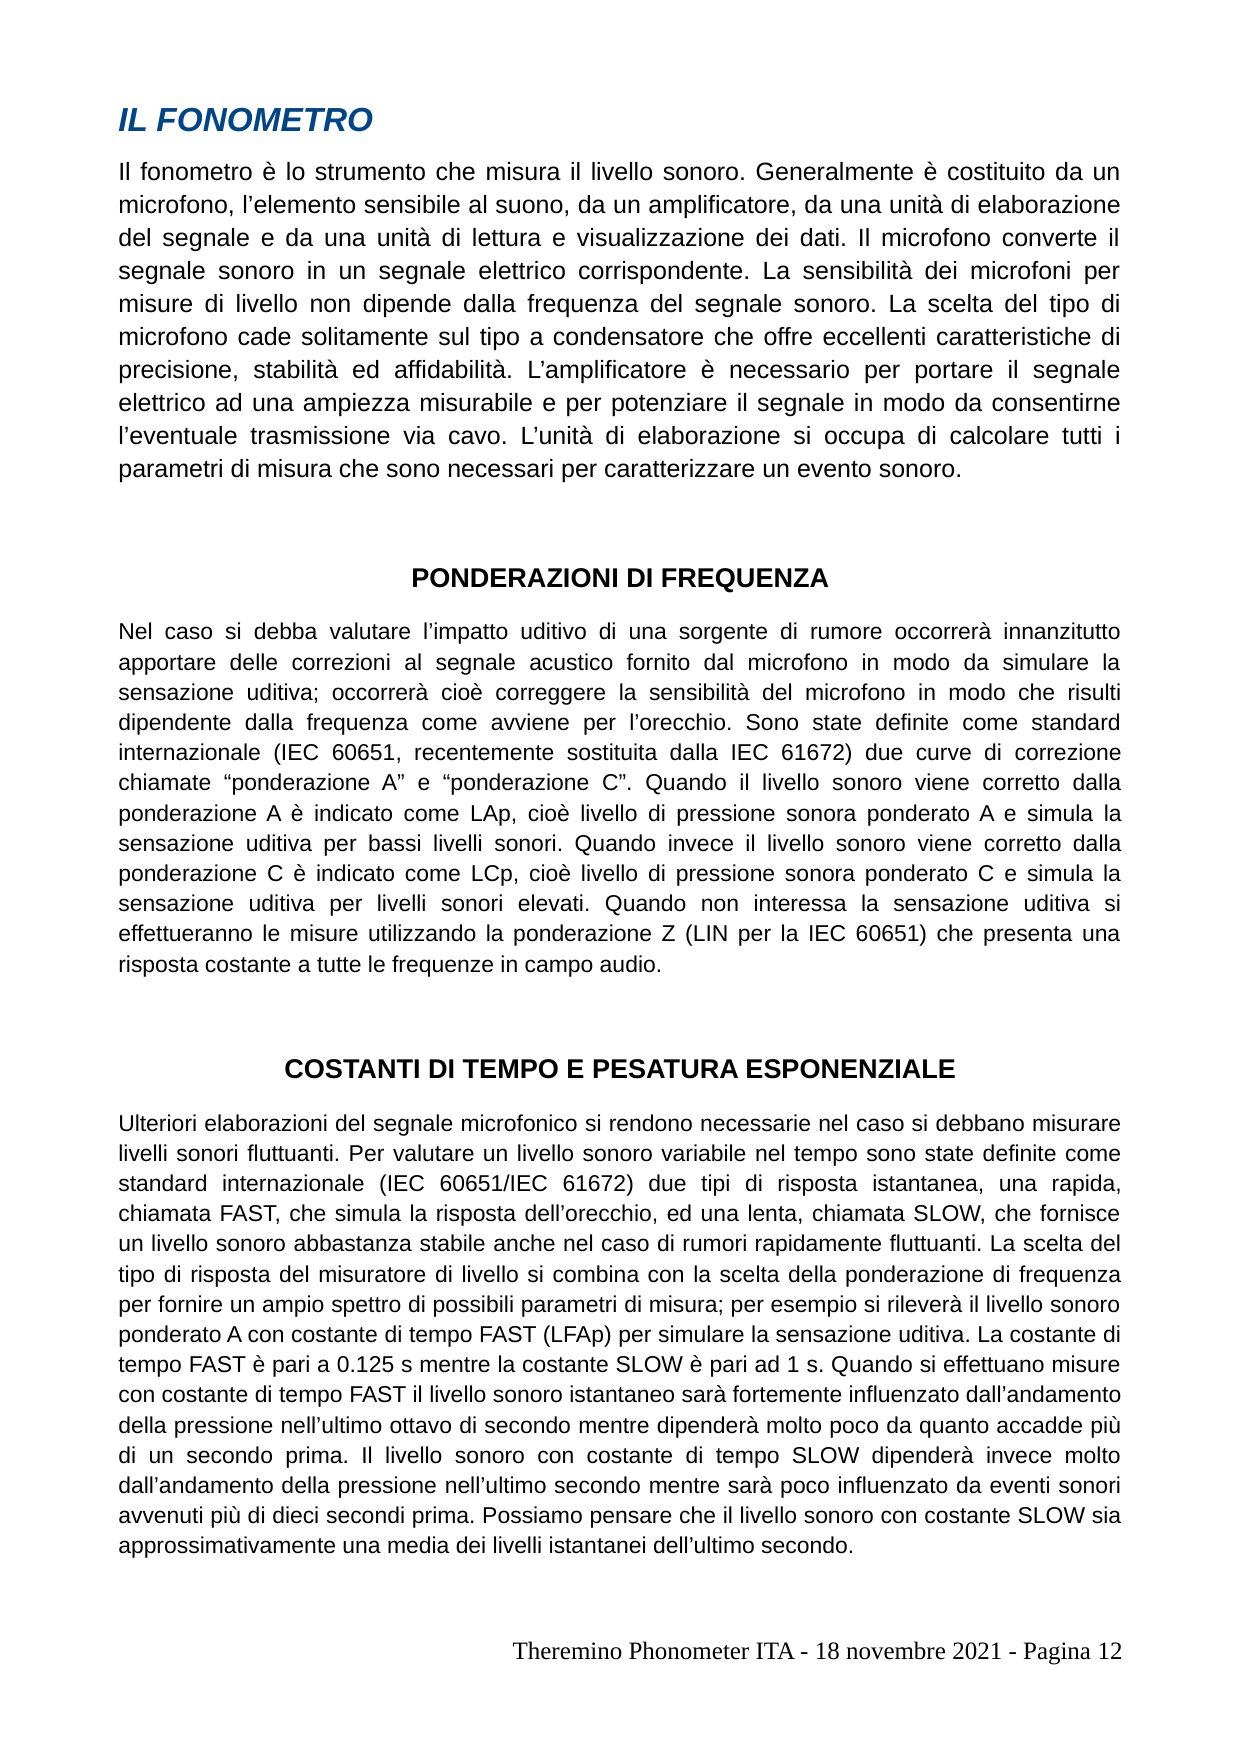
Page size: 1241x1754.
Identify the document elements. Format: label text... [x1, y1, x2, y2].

subtitle IL FONOMETRO [118, 100, 1122, 138]
text Il fonometro è lo strumento che misura il livello sonoro. Generalmente è costituito da un microfono, l’elemento sensibile al suono, da un amplificatore, da una unità di elaborazione del segnale e da una unità di lettura e visualizzazione dei dati. Il microfono converte il segnale sonoro in un segnale elettrico corrispondente. La sensibilità dei microfoni per misure di livello non dipende dalla frequenza del segnale sonoro. La scelta del tipo di microfono cade solitamente sul tipo a condensatore che offre eccellenti caratteristiche di precisione, stabilità ed affidabilità. L’amplificatore è necessario per portare il segnale elettrico ad una ampiezza misurabile e per potenziare il segnale in modo da consentirne l’eventuale trasmissione via cavo. L’unità di elaborazione si occupa di calcolare tutti i parametri di misura che sono necessari per caratterizzare un evento sonoro. [118, 157, 1122, 483]
text Nel caso si debba valutare l’impatto uditivo di una sorgente di rumore occorrerà innanzitutto apportare delle correzioni al segnale acustico fornito dal microfono in modo da simulare la sensazione uditiva; occorrerà cioè correggere la sensibilità del microfono in modo che risulti dipendente dalla frequenza come avviene per l’orecchio. Sono state definite come standard internazionale (IEC 60651, recentemente sostituita dalla IEC 61672) due curve di correzione chiamate “ponderazione A” e “ponderazione C”. Quando il livello sonoro viene corretto dalla ponderazione A è indicato come LAp, cioè livello di pressione sonora ponderato A e simula la sensazione uditiva per bassi livelli sonori. Quando invece il livello sonoro viene corretto dalla ponderazione C è indicato come LCp, cioè livello di pressione sonora ponderato C e simula la sensazione uditiva per livelli sonori elevati. Quando non interessa la sensazione uditiva si effettueranno le misure utilizzando la ponderazione Z (LIN per la IEC 60651) che presenta una risposta costante a tutte le frequenze in campo audio. [118, 618, 1122, 977]
text COSTANTI DI TEMPO E PESATURA ESPONENZIALE [118, 1053, 1122, 1084]
text PONDERAZIONI DI FREQUENZA [118, 562, 1122, 593]
text Ulteriori elaborazioni del segnale microfonico si rendono necessarie nel caso si debbano misurare livelli sonori fluttuanti. Per valutare un livello sonoro variabile nel tempo sono state definite come standard internazionale (IEC 60651/IEC 61672) due tipi di risposta istantanea, una rapida, chiamata FAST, che simula la risposta dell’orecchio, ed una lenta, chiamata SLOW, che fornisce un livello sonoro abbastanza stabile anche nel caso di rumori rapidamente fluttuanti. La scelta del tipo di risposta del misuratore di livello si combina con la scelta della ponderazione di frequenza per fornire un ampio spettro di possibili parametri di misura; per esempio si rileverà il livello sonoro ponderato A con costante di tempo FAST (LFAp) per simulare la sensazione uditiva. La costante di tempo FAST è pari a 0.125 s mentre la costante SLOW è pari ad 1 s. Quando si effettuano misure con costante di tempo FAST il livello sonoro istantaneo sarà fortemente influenzato dall’andamento della pressione nell’ultimo ottavo di secondo mentre dipenderà molto poco da quanto accadde più di un secondo prima. Il livello sonoro con costante di tempo SLOW dipenderà invece molto dall’andamento della pressione nell’ultimo secondo mentre sarà poco influenzato da eventi sonori avvenuti più di dieci secondi prima. Possiamo pensare che il livello sonoro con costante SLOW sia approssimativamente una media dei livelli istantanei dell’ultimo secondo. [118, 1109, 1122, 1559]
